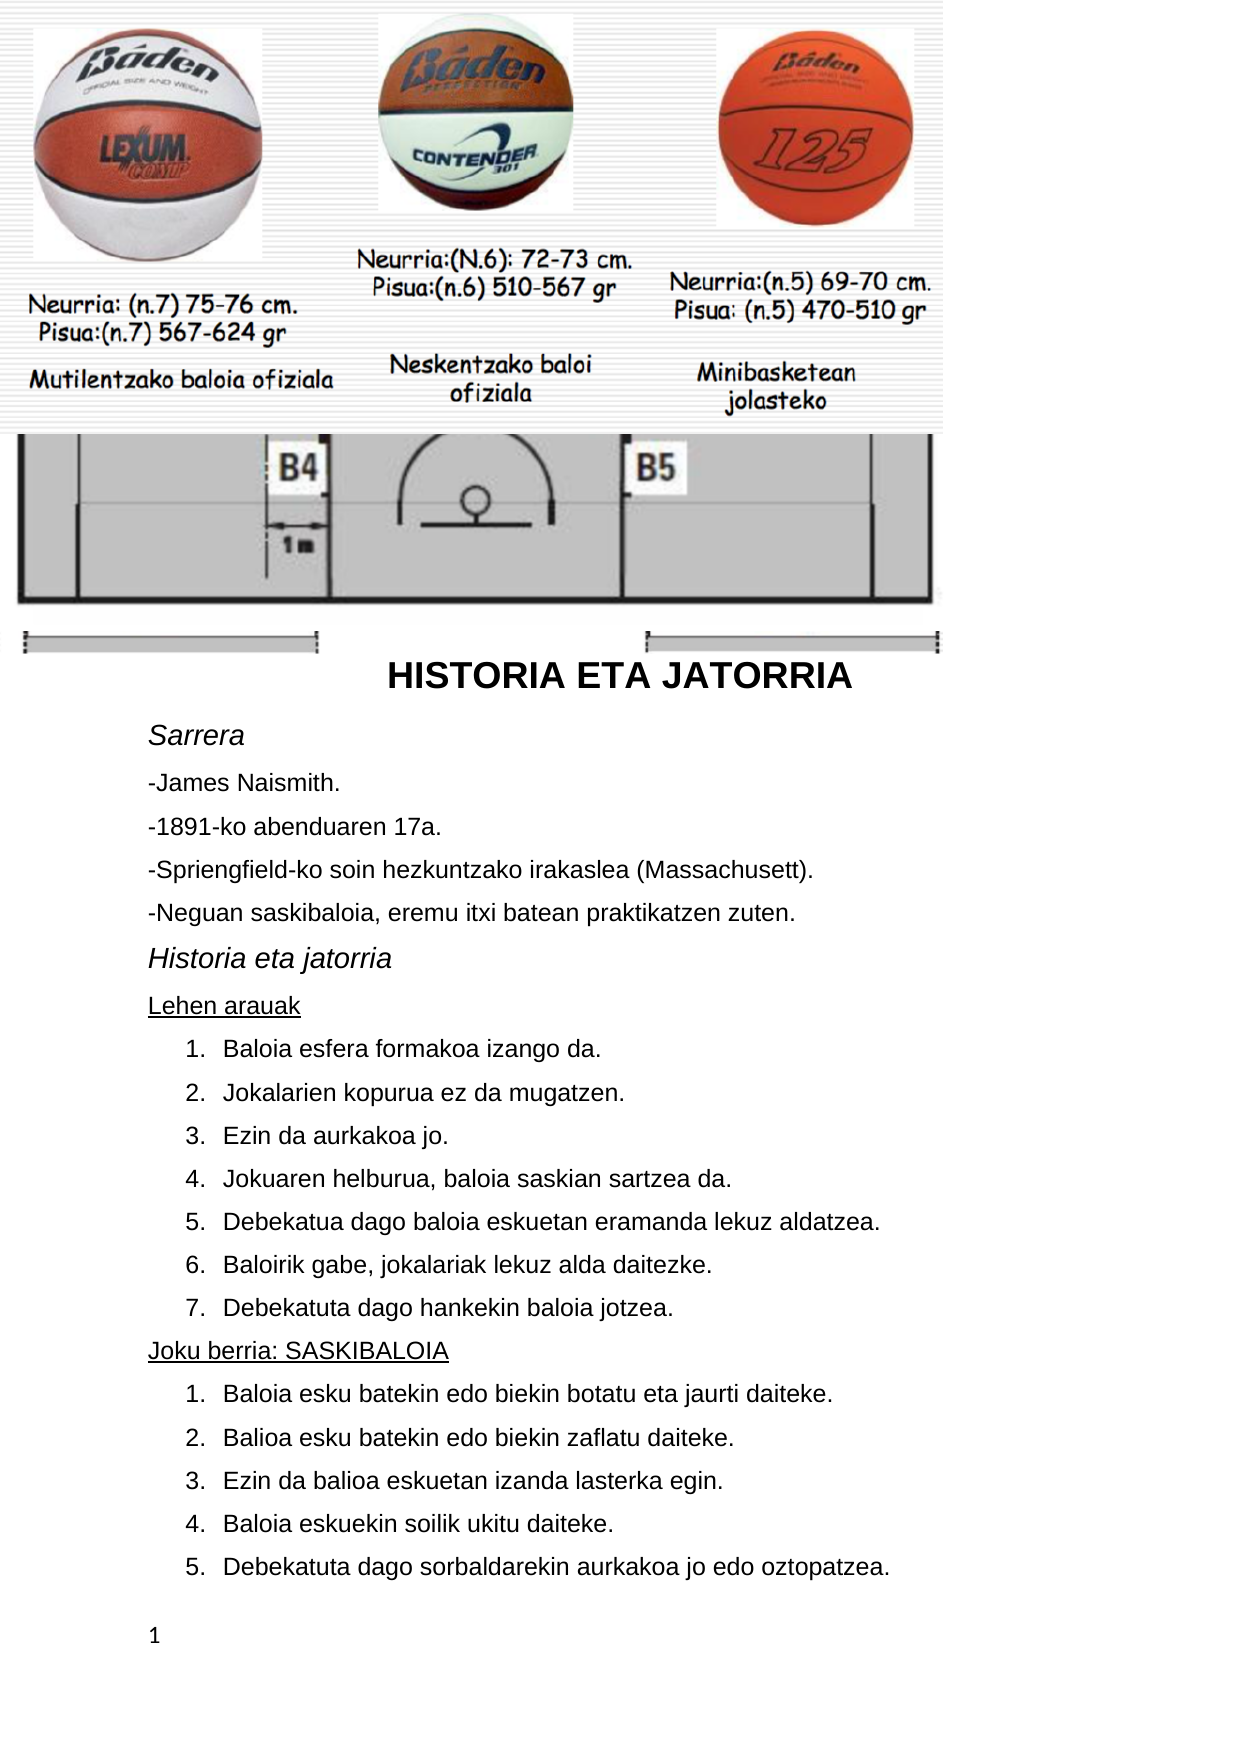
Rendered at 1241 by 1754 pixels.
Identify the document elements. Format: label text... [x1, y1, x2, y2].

list Baloia esfera formakoa izango da. [185, 1034, 1093, 1063]
text Joku berria: SASKIBALOIA [148, 1336, 1093, 1365]
list Baloirik gabe, jokalariak lekuz alda daitezke. [185, 1250, 1093, 1279]
list Ezin da balioa eskuetan izanda lasterka egin. [185, 1466, 1093, 1494]
list Debekatuta dago sorbaldarekin aurkakoa jo edo oztopatzea. [185, 1552, 1093, 1581]
text HISTORIA ETA JATORRIA [148, 148, 1093, 697]
text Historia eta jatorria [148, 941, 1093, 974]
text -James Naismith. [148, 768, 1093, 797]
text Lehen arauak [148, 991, 1093, 1020]
text -1891-ko abenduaren 17a. [148, 812, 1093, 840]
list Baloia eskuekin soilik ukitu daiteke. [185, 1509, 1093, 1537]
picture [0, 0, 945, 654]
list Baloia esku batekin edo biekin botatu eta jaurti daiteke. [185, 1379, 1093, 1408]
list Debekatuta dago hankekin baloia jotzea. [185, 1293, 1093, 1322]
text -Neguan saskibaloia, eremu itxi batean praktikatzen zuten. [148, 898, 1093, 927]
list Ezin da aurkakoa jo. [185, 1121, 1093, 1149]
text Sarrera [148, 718, 1093, 752]
text -Spriengfield-ko soin hezkuntzako irakaslea (Massachusett). [148, 855, 1093, 883]
list Jokalarien kopurua ez da mugatzen. [185, 1077, 1093, 1106]
list Debekatua dago baloia eskuetan eramanda lekuz aldatzea. [185, 1207, 1093, 1236]
list Jokuaren helburua, baloia saskian sartzea da. [185, 1164, 1093, 1192]
list Balioa esku batekin edo biekin zaflatu daiteke. [185, 1422, 1093, 1451]
